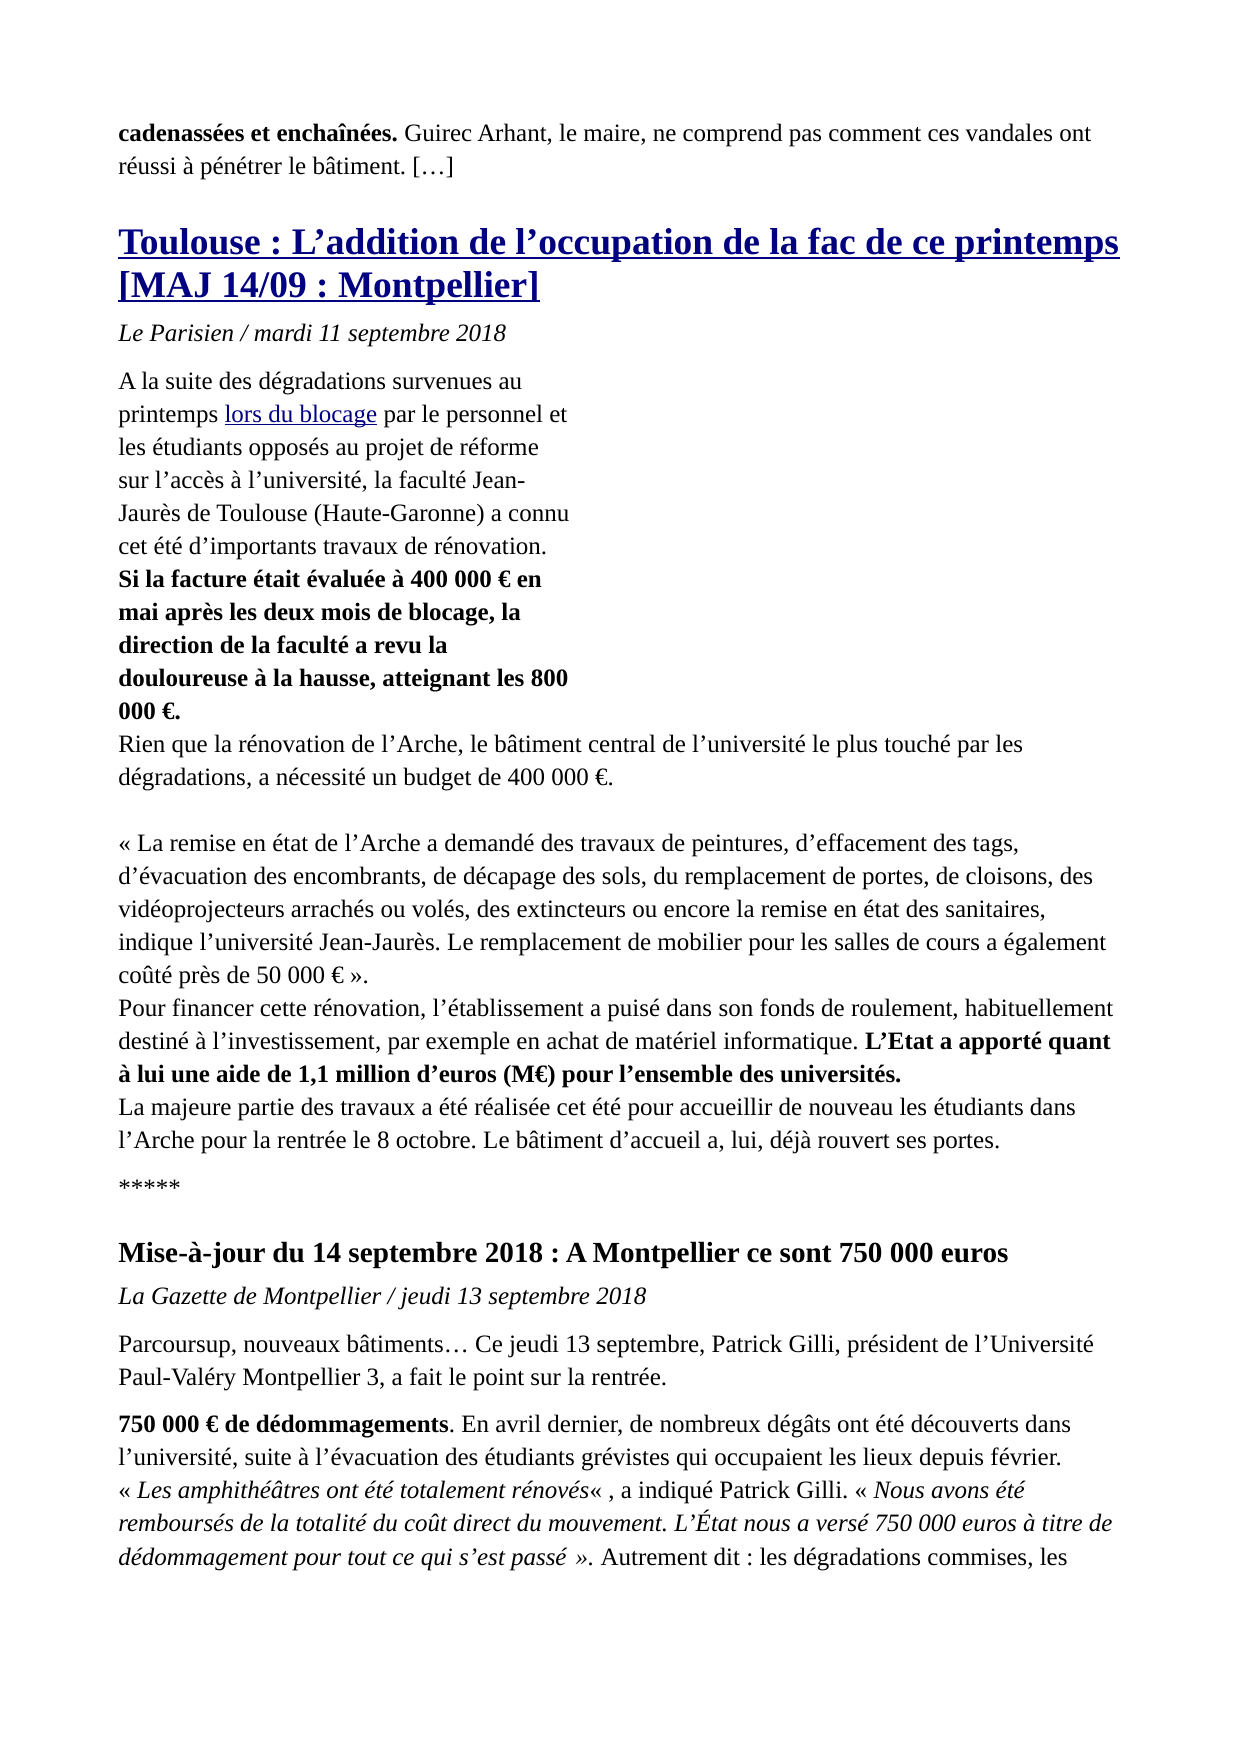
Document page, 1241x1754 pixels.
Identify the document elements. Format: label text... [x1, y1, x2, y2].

text Le Parisien / mardi 11 septembre 2018 [118, 318, 1122, 347]
text 750 000 € de dédommagements. En avril dernier, de nombreux dégâts ont été découverts dans l’université, suite à l’évacuation des étudiants grévistes qui occupaient les lieux depuis février. « Les amphithéâtres ont été totalement rénovés« , a indiqué Patrick Gilli. « Nous avons été remboursés de la totalité du coût direct du mouvement. L’État nous a versé 750 000 euros à titre de dédommagement pour tout ce qui s’est passé ». Autrement dit : les dégradations commises, les [118, 1409, 1122, 1570]
subtitle Toulouse : L’addition de l’occupation de la fac de ce printemps [MAJ 14/09 : Montpellier] [118, 219, 1122, 306]
text Parcoursup, nouveaux bâtiments… Ce jeudi 13 septembre, Patrick Gilli, président de l’Université Paul-Valéry Montpellier 3, a fait le point sur la rentrée. [118, 1329, 1122, 1391]
text cadenassées et enchaînées. Guirec Arhant, le maire, ne comprend pas comment ces vandales ont réussi à pénétrer le bâtiment. […] [118, 118, 1122, 180]
text ***** [118, 1173, 1122, 1202]
text A la suite des dégradations survenues au printemps lors du blocage par le personnel et les étudiants opposés au projet de réforme sur l’accès à l’université, la faculté Jean-Jaurès de Toulouse (Haute-Garonne) a connu cet été d’importants travaux de rénovation. Si la facture était évaluée à 400 000 € en mai après les deux mois de blocage, la direction de la faculté a revu la douloureuse à la hausse, atteignant les 800 000 €. Rien que la rénovation de l’Arche, le bâtiment central de l’université le plus touché par les dégradations, a nécessité un budget de 400 000 €. « La remise en état de l’Arche a demandé des travaux de peintures, d’effacement des tags, d’évacuation des encombrants, de décapage des sols, du remplacement de portes, de cloisons, des vidéoprojecteurs arrachés ou volés, des extincteurs ou encore la remise en état des sanitaires, indique l’université Jean-Jaurès. Le remplacement de mobilier pour les salles de cours a également coûté près de 50 000 € ». Pour financer cette rénovation, l’établissement a puisé dans son fonds de roulement, habituellement destiné à l’investissement, par exemple en achat de matériel informatique. L’Etat a apporté quant à lui une aide de 1,1 million d’euros (M€) pour l’ensemble des universités. La majeure partie des travaux a été réalisée cet été pour accueillir de nouveau les étudiants dans l’Arche pour la rentrée le 8 octobre. Le bâtiment d’accueil a, lui, déjà rouvert ses portes. [118, 366, 1122, 1154]
text La Gazette de Montpellier / jeudi 13 septembre 2018 [118, 1281, 1122, 1310]
subtitle Mise-à-jour du 14 septembre 2018 : A Montpellier ce sont 750 000 euros [118, 1235, 1122, 1269]
